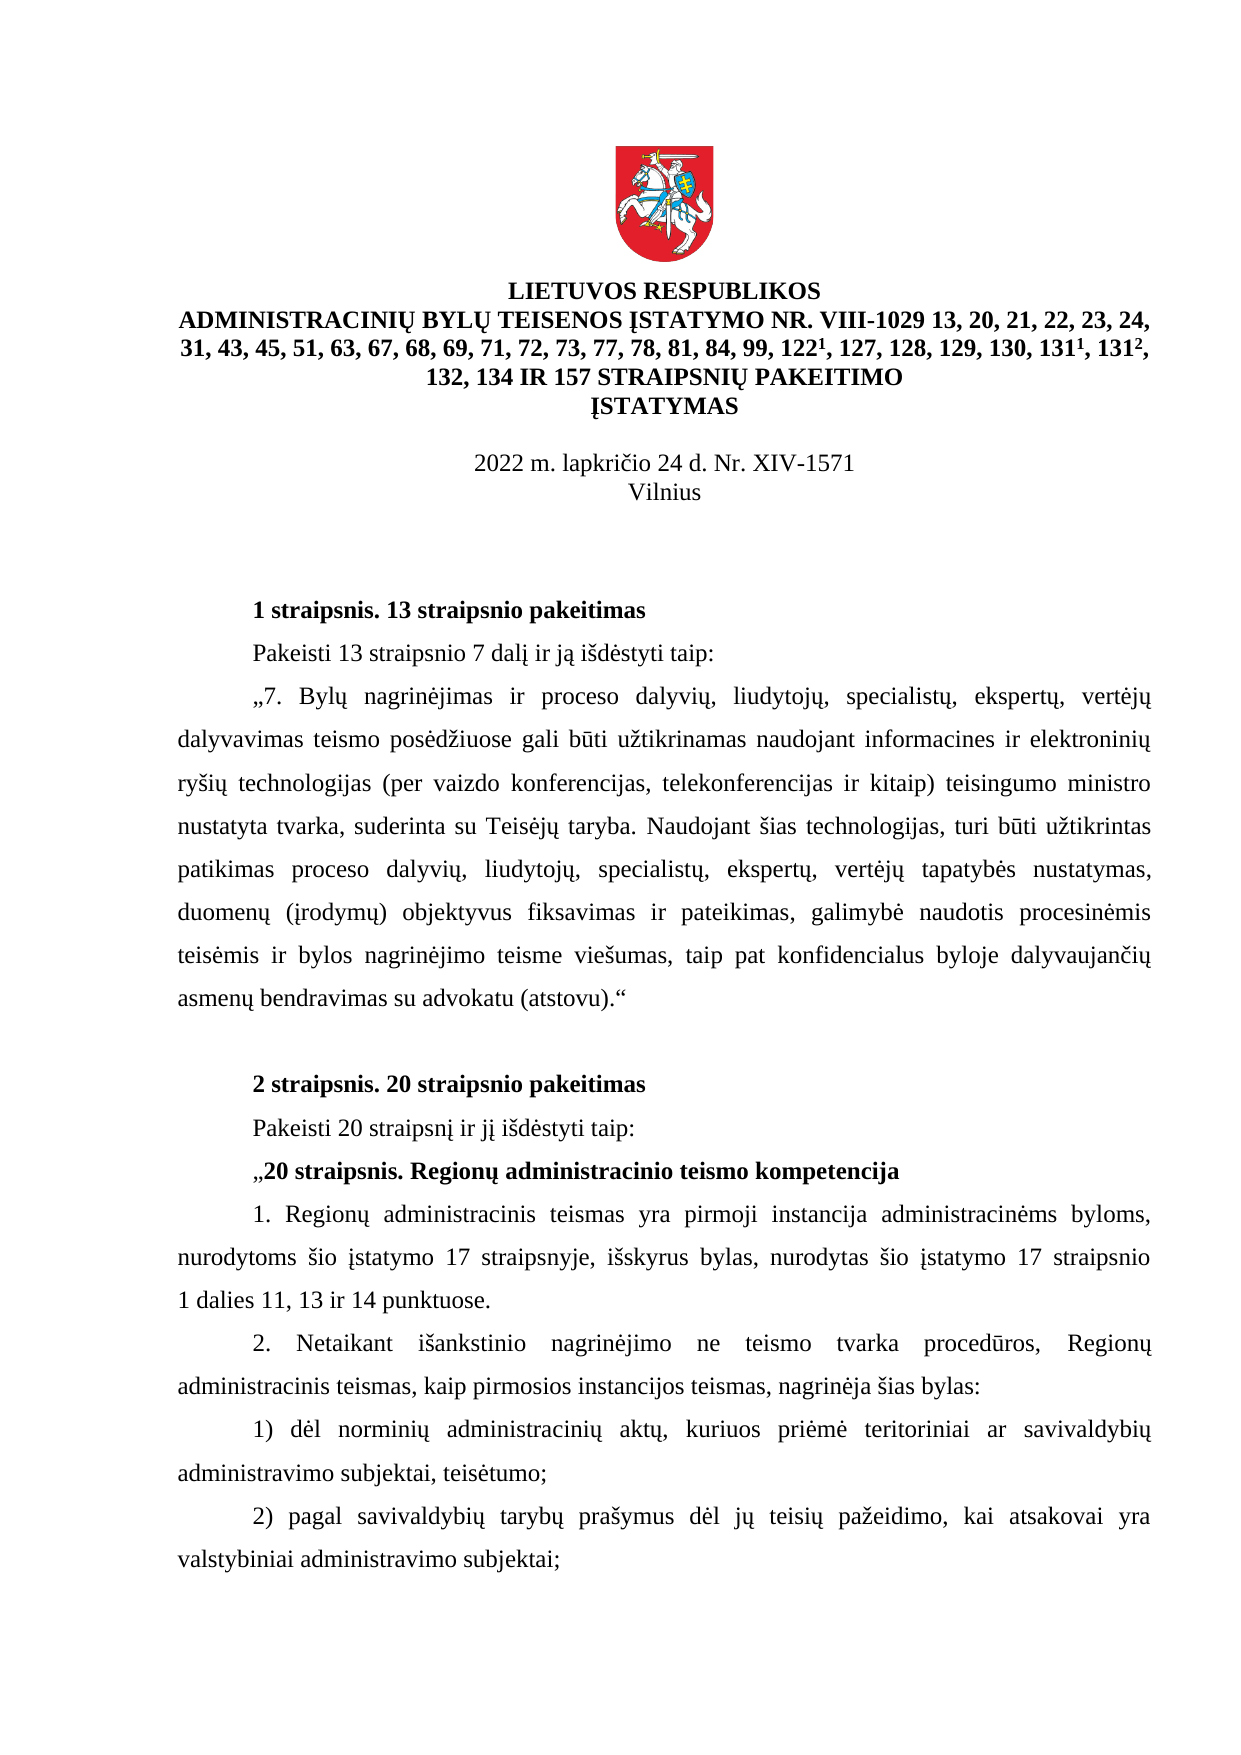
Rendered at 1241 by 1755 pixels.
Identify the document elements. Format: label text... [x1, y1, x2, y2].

text Pakeisti 20 straipsnį ir jį išdėstyti taip: [177, 1113, 1152, 1141]
text LIETUVOS RESPUBLIKOS [177, 276, 1152, 305]
text 2022 m. lapkričio 24 d. Nr. XIV-1571 [177, 448, 1152, 477]
text 2) pagal savivaldybių tarybų prašymus dėl jų teisių pažeidimo, kai atsakovai yra valstybiniai administravimo subjektai; [177, 1501, 1152, 1573]
text 2. Netaikant išankstinio nagrinėjimo ne teismo tvarka procedūros, Regionų administracinis teismas, kaip pirmosios instancijos teismas, nagrinėja šias bylas: [177, 1328, 1152, 1400]
text ĮSTATYMAS [177, 391, 1152, 420]
text 2 straipsnis. 20 straipsnio pakeitimas [177, 1069, 1152, 1098]
text ADMINISTRACINIŲ BYLŲ TEISENOS ĮSTATYMO NR. VIII-1029 13, 20, 21, 22, 23, 24, 31, 43, 45, 51, 63, 67, 68, 69, 71, 72, 73, 77, 78, 81, 84, 99, 1221, 127, 128, 129, 130, 1311, 1312, 132, 134 IR 157 STRAIPSNIŲ PAKEITIMO [177, 305, 1152, 391]
text 1) dėl norminių administracinių aktų, kuriuos priėmė teritoriniai ar savivaldybių administravimo subjektai, teisėtumo; [177, 1414, 1152, 1486]
text „7. Bylų nagrinėjimas ir proceso dalyvių, liudytojų, specialistų, ekspertų, vertėjų dalyvavimas teismo posėdžiuose gali būti užtikrinamas naudojant informacines ir elektroninių ryšių technologijas (per vaizdo konferencijas, telekonferencijas ir kitaip) teisingumo ministro nustatyta tvarka, suderinta su Teisėjų taryba. Naudojant šias technologijas, turi būti užtikrintas patikimas proceso dalyvių, liudytojų, specialistų, ekspertų, vertėjų tapatybės nustatymas, duomenų (įrodymų) objektyvus fiksavimas ir pateikimas, galimybė naudotis procesinėmis teisėmis ir bylos nagrinėjimo teisme viešumas, taip pat konfidencialus byloje dalyvaujančių asmenų bendravimas su advokatu (atstovu).“ [177, 681, 1152, 1012]
text Vilnius [177, 477, 1152, 506]
text 1 straipsnis. 13 straipsnio pakeitimas [177, 595, 1152, 624]
text Pakeisti 13 straipsnio 7 dalį ir ją išdėstyti taip: [177, 638, 1152, 667]
text 1. Regionų administracinis teismas yra pirmoji instancija administracinėms byloms, nurodytoms šio įstatymo 17 straipsnyje, išskyrus bylas, nurodytas šio įstatymo 17 straipsnio 1 dalies 11, 13 ir 14 punktuose. [177, 1199, 1152, 1314]
text „20 straipsnis. Regionų administracinio teismo kompetencija [177, 1156, 1152, 1184]
